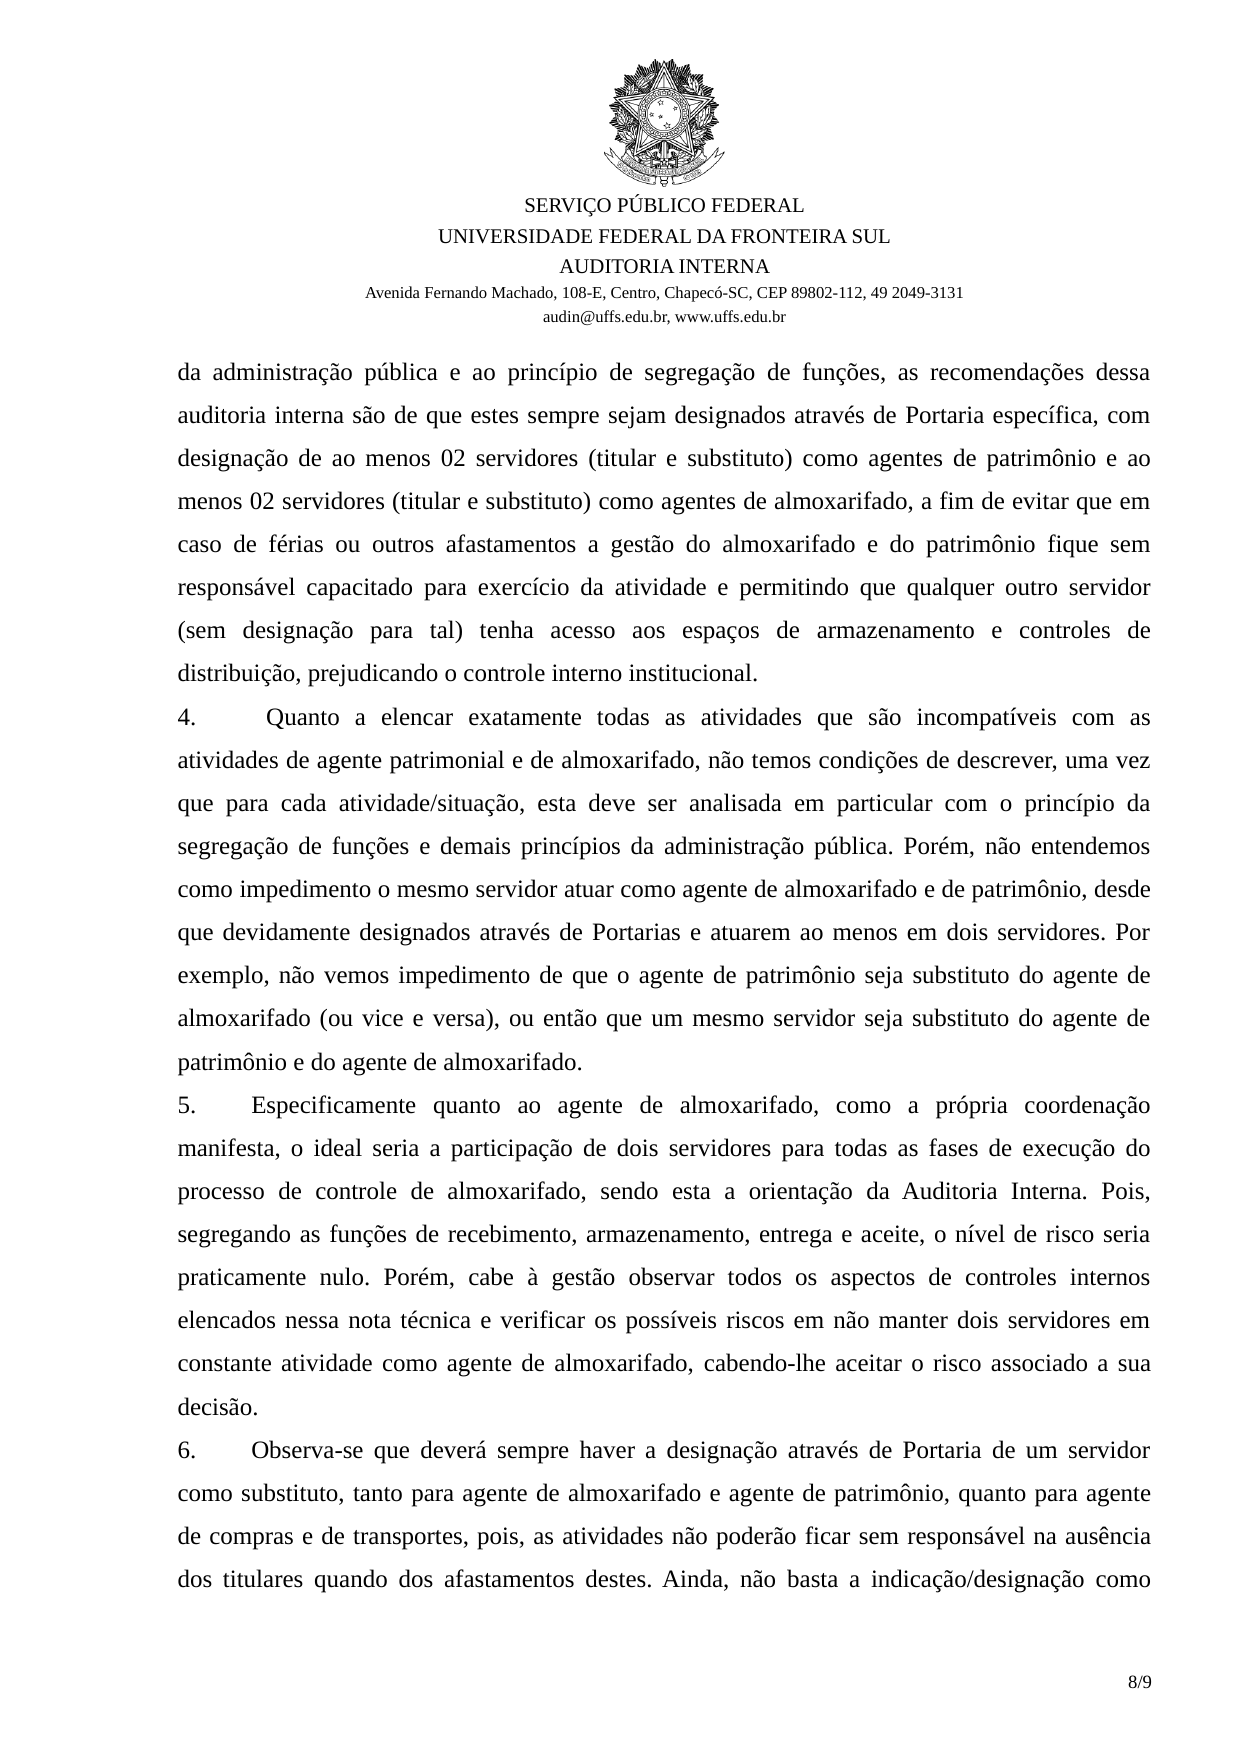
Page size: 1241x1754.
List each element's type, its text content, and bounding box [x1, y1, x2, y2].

text da administração pública e ao princípio de segregação de funções, as recomendações dessa auditoria interna são de que estes sempre sejam designados através de Portaria específica, com designação de ao menos 02 servidores (titular e substituto) como agentes de patrimônio e ao menos 02 servidores (titular e substituto) como agentes de almoxarifado, a fim de evitar que em caso de férias ou outros afastamentos a gestão do almoxarifado e do patrimônio fique sem responsável capacitado para exercício da atividade e permitindo que qualquer outro servidor (sem designação para tal) tenha acesso aos espaços de armazenamento e controles de distribuição, prejudicando o controle interno institucional. [177, 357, 1152, 687]
text 6. Observa-se que deverá sempre haver a designação através de Portaria de um servidor como substituto, tanto para agente de almoxarifado e agente de patrimônio, quanto para agente de compras e de transportes, pois, as atividades não poderão ficar sem responsável na ausência dos titulares quando dos afastamentos destes. Ainda, não basta a indicação/designação como [177, 1435, 1152, 1593]
text 5. Especificamente quanto ao agente de almoxarifado, como a própria coordenação manifesta, o ideal seria a participação de dois servidores para todas as fases de execução do processo de controle de almoxarifado, sendo esta a orientação da Auditoria Interna. Pois, segregando as funções de recebimento, armazenamento, entrega e aceite, o nível de risco seria praticamente nulo. Porém, cabe à gestão observar todos os aspectos de controles internos elencados nessa nota técnica e verificar os possíveis riscos em não manter dois servidores em constante atividade como agente de almoxarifado, cabendo-lhe aceitar o risco associado a sua decisão. [177, 1090, 1152, 1420]
text 4. Quanto a elencar exatamente todas as atividades que são incompatíveis com as atividades de agente patrimonial e de almoxarifado, não temos condições de descrever, uma vez que para cada atividade/situação, esta deve ser analisada em particular com o princípio da segregação de funções e demais princípios da administração pública. Porém, não entendemos como impedimento o mesmo servidor atuar como agente de almoxarifado e de patrimônio, desde que devidamente designados através de Portarias e atuarem ao menos em dois servidores. Por exemplo, não vemos impedimento de que o agente de patrimônio seja substituto do agente de almoxarifado (ou vice e versa), ou então que um mesmo servidor seja substituto do agente de patrimônio e do agente de almoxarifado. [177, 702, 1152, 1075]
